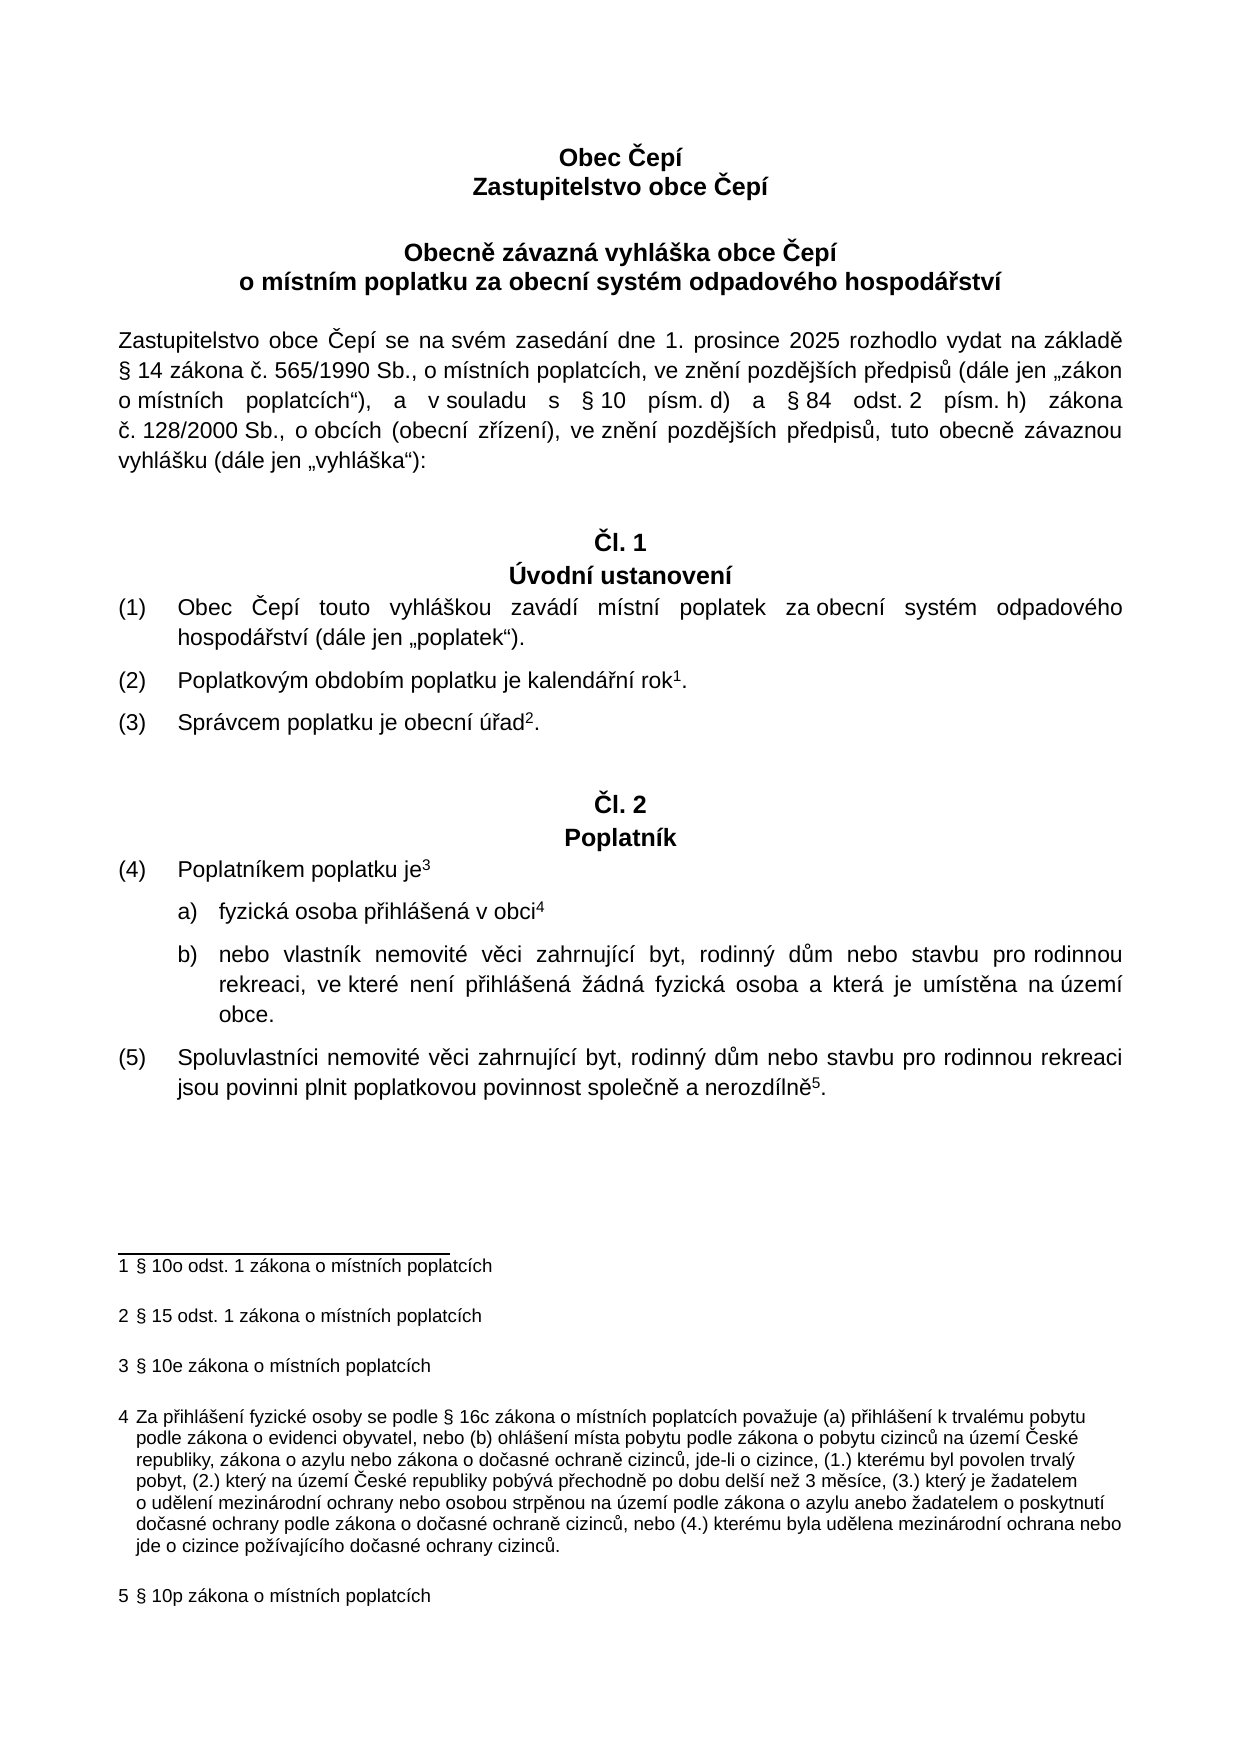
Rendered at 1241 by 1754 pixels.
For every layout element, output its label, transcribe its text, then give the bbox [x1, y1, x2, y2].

list Poplatkovým obdobím poplatku je kalendářní rok. [118, 667, 1122, 693]
list § 10e zákona o místních poplatcích [118, 1355, 1122, 1377]
text Obec Čepí Zastupitelstvo obce Čepí [118, 143, 1122, 201]
subtitle Obecně závazná vyhláška obce Čepí o místním poplatku za obecní systém odpadového hospodářství [118, 238, 1122, 295]
text Zastupitelstvo obce Čepí se na svém zasedání dne 1. prosince 2025 rozhodlo vydat na základě § 14 zákona č. 565/1990 Sb., o místních poplatcích, ve znění pozdějších předpisů (dále jen „zákon o místních poplatcích“), a v souladu s § 10 písm. d) a § 84 odst. 2 písm. h) zákona č. 128/2000 Sb., o obcích (obecní zřízení), ve znění pozdějších předpisů, tuto obecně závaznou vyhlášku (dále jen „vyhláška“): [118, 327, 1122, 474]
list § 10o odst. 1 zákona o místních poplatcích [118, 1254, 1122, 1276]
list Za přihlášení fyzické osoby se podle § 16c zákona o místních poplatcích považuje (a) přihlášení k trvalému pobytu podle zákona o evidenci obyvatel, nebo (b) ohlášení místa pobytu podle zákona o pobytu cizinců na území České republiky, zákona o azylu nebo zákona o dočasné ochraně cizinců, jde-li o cizince, (1.) kterému byl povolen trvalý pobyt, (2.) který na území České republiky pobývá přechodně po dobu delší než 3 měsíce, (3.) který je žadatelem o udělení mezinárodní ochrany nebo osobou strpěnou na území podle zákona o azylu anebo žadatelem o poskytnutí dočasné ochrany podle zákona o dočasné ochraně cizinců, nebo (4.) kterému byla udělena mezinárodní ochrana nebo jde o cizince požívajícího dočasné ochrany cizinců. [118, 1405, 1122, 1556]
list Správcem poplatku je obecní úřad. [118, 709, 1122, 736]
list Spoluvlastníci nemovité věci zahrnující byt, rodinný dům nebo stavbu pro rodinnou rekreaci jsou povinni plnit poplatkovou povinnost společně a nerozdílně. [118, 1044, 1122, 1101]
list fyzická osoba přihlášená v obci [177, 898, 1122, 925]
list Obec Čepí touto vyhláškou zavádí místní poplatek za obecní systém odpadového hospodářství (dále jen „poplatek“). [118, 594, 1122, 650]
subtitle Čl. 2 Poplatník [118, 789, 1122, 851]
list § 10p zákona o místních poplatcích [118, 1585, 1122, 1607]
list Poplatníkem poplatku je [118, 856, 1122, 882]
subtitle Čl. 1 Úvodní ustanovení [118, 528, 1122, 589]
list nebo vlastník nemovité věci zahrnující byt, rodinný dům nebo stavbu pro rodinnou rekreaci, ve které není přihlášená žádná fyzická osoba a která je umístěna na území obce. [177, 941, 1122, 1028]
list § 15 odst. 1 zákona o místních poplatcích [118, 1305, 1122, 1326]
